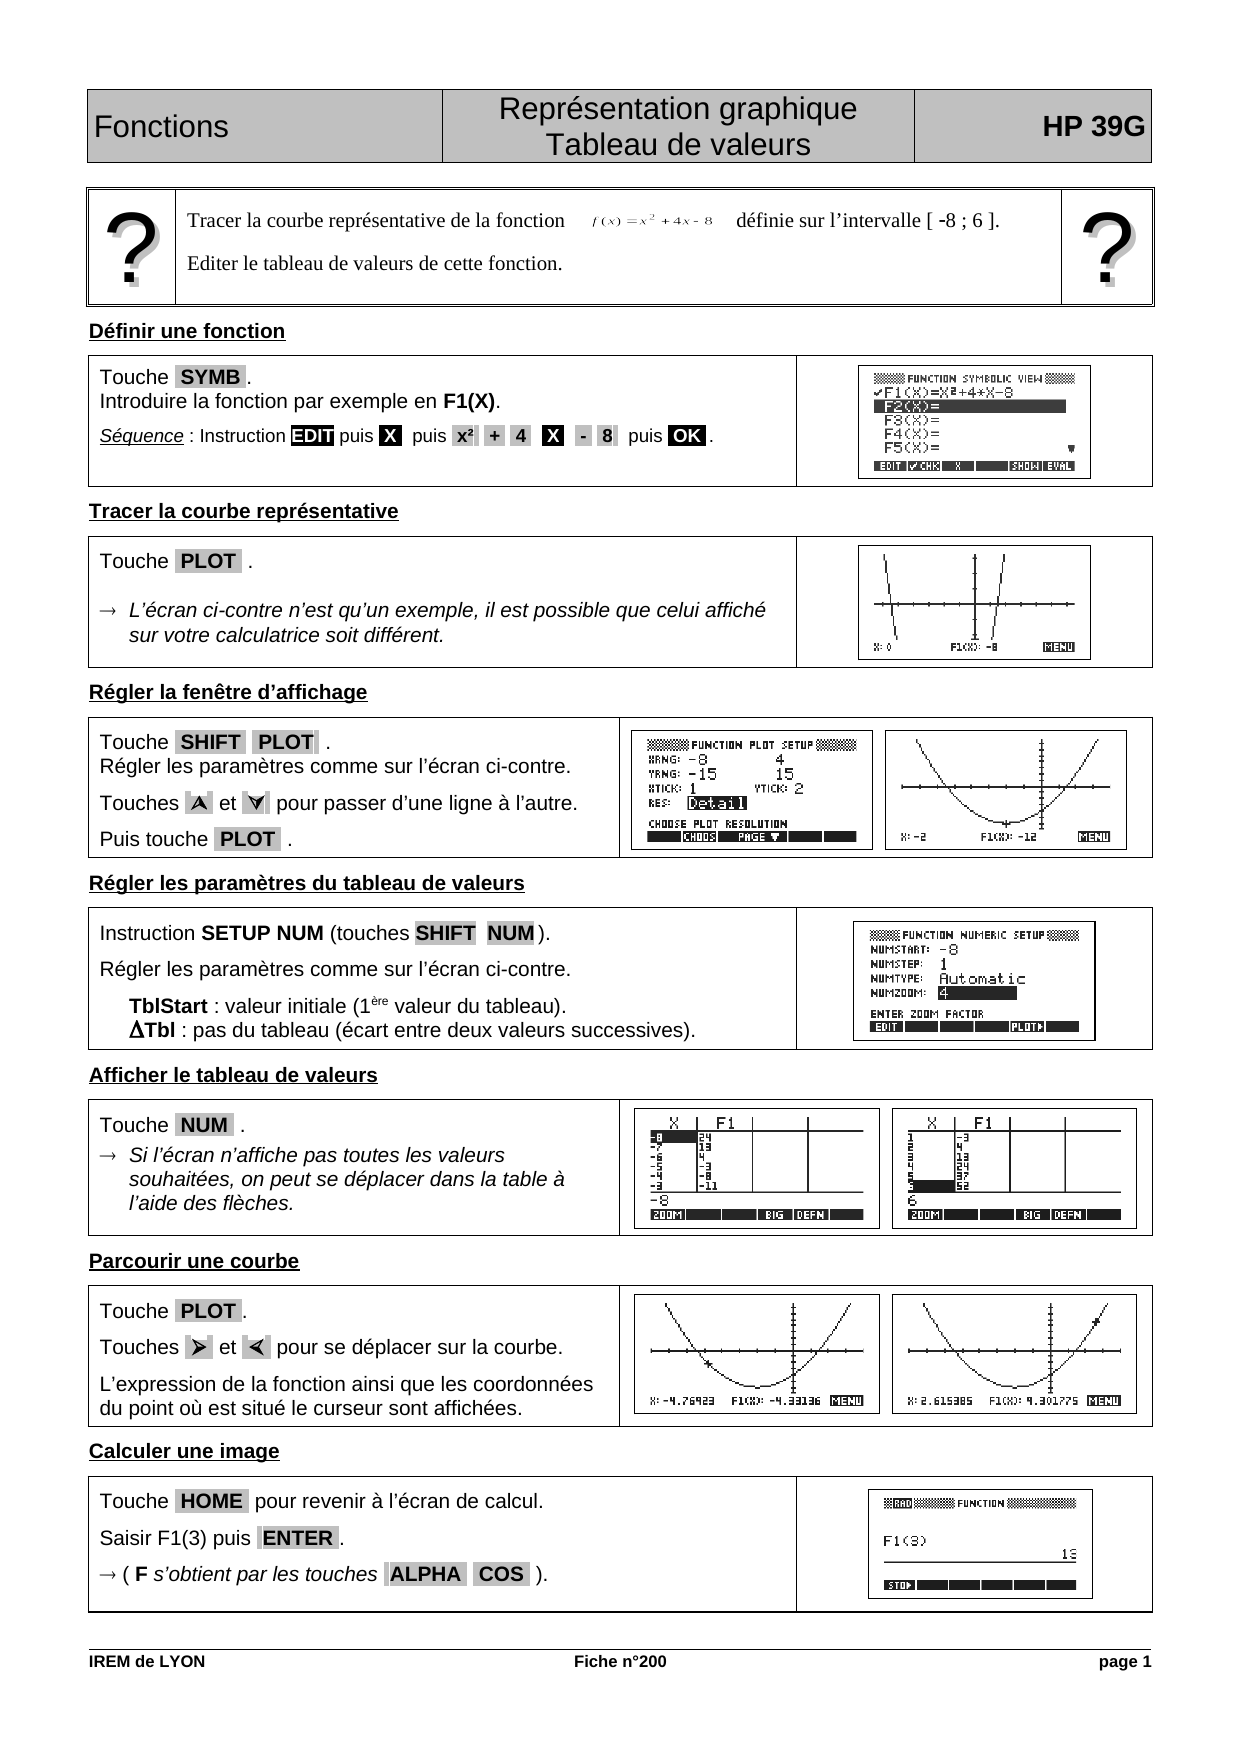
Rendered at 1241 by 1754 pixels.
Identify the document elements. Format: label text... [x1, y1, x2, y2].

text Régler les paramètres du tableau de valeurs [89, 871, 1151, 895]
table_header Touche .SHIFT. .PLOT. . Régler les paramètres comme sur l’écran ci-contre. Touches  et  pour passer d’une ligne à l’autre. Puis touche .PLOT. . [89, 718, 619, 857]
table_header Touche SYMB . Introduire la fonction par exemple en F1(X). Séquence : Instruction EDIT puis .X. puis .x². .+. .4. .X. .-. .8. puis .OK. . [89, 356, 796, 486]
table_header Fonctions [88, 90, 442, 162]
text Parcourir une courbe [89, 1248, 1151, 1272]
table_header [797, 1477, 1152, 1611]
table_header Instruction SETUP NUM (touches SHIFT NUM ). Régler les paramètres comme sur l’écran ci-contre. TblStart : valeur initiale (1ère valeur du tableau). Tbl : pas du tableau (écart entre deux valeurs successives). [89, 908, 796, 1049]
table_header [797, 537, 1152, 667]
table_header Touche .PLOT. .  L’écran ci-contre n’est qu’un exemple, il est possible que celui affiché sur votre calculatrice soit différent. [89, 537, 796, 667]
table_header Tracer la courbe représentative de la fonction définie sur l’intervalle [ 8 ; 6 ]. Editer le tableau de valeurs de cette fonction. [176, 190, 1061, 304]
table_header [620, 1286, 1152, 1426]
table_header Touche PLOT . Touches  et  pour se déplacer sur la courbe. L’expression de la fonction ainsi que les coordonnées du point où est situé le curseur sont affichées. [89, 1286, 619, 1426]
table_header HP 39G [915, 90, 1151, 162]
table_header [620, 1100, 1152, 1235]
text Régler la fenêtre d’affichage [89, 680, 1151, 704]
table_header [620, 718, 1152, 857]
table_header Représentation graphique Tableau de valeurs [443, 90, 914, 162]
text Définir une fonction [89, 319, 1151, 343]
text Afficher le tableau de valeurs [89, 1062, 1151, 1086]
table_header ? [1062, 190, 1152, 304]
table_header [797, 908, 1152, 1049]
table_header Touche .HOME. pour revenir à l’écran de calcul. Saisir F1(3) puis .ENTER..  ( F s’obtient par les touches .ALPHA. .COS. ). [89, 1477, 796, 1611]
table_header [797, 356, 1152, 486]
table_header ? [89, 190, 175, 304]
text Calculer une image [89, 1439, 1151, 1463]
table_header Touche .NUM. .  Si l’écran n’affiche pas toutes les valeurs souhaitées, on peut se déplacer dans la table à l’aide des flèches. [89, 1100, 619, 1235]
text Tracer la courbe représentative [89, 499, 1151, 523]
